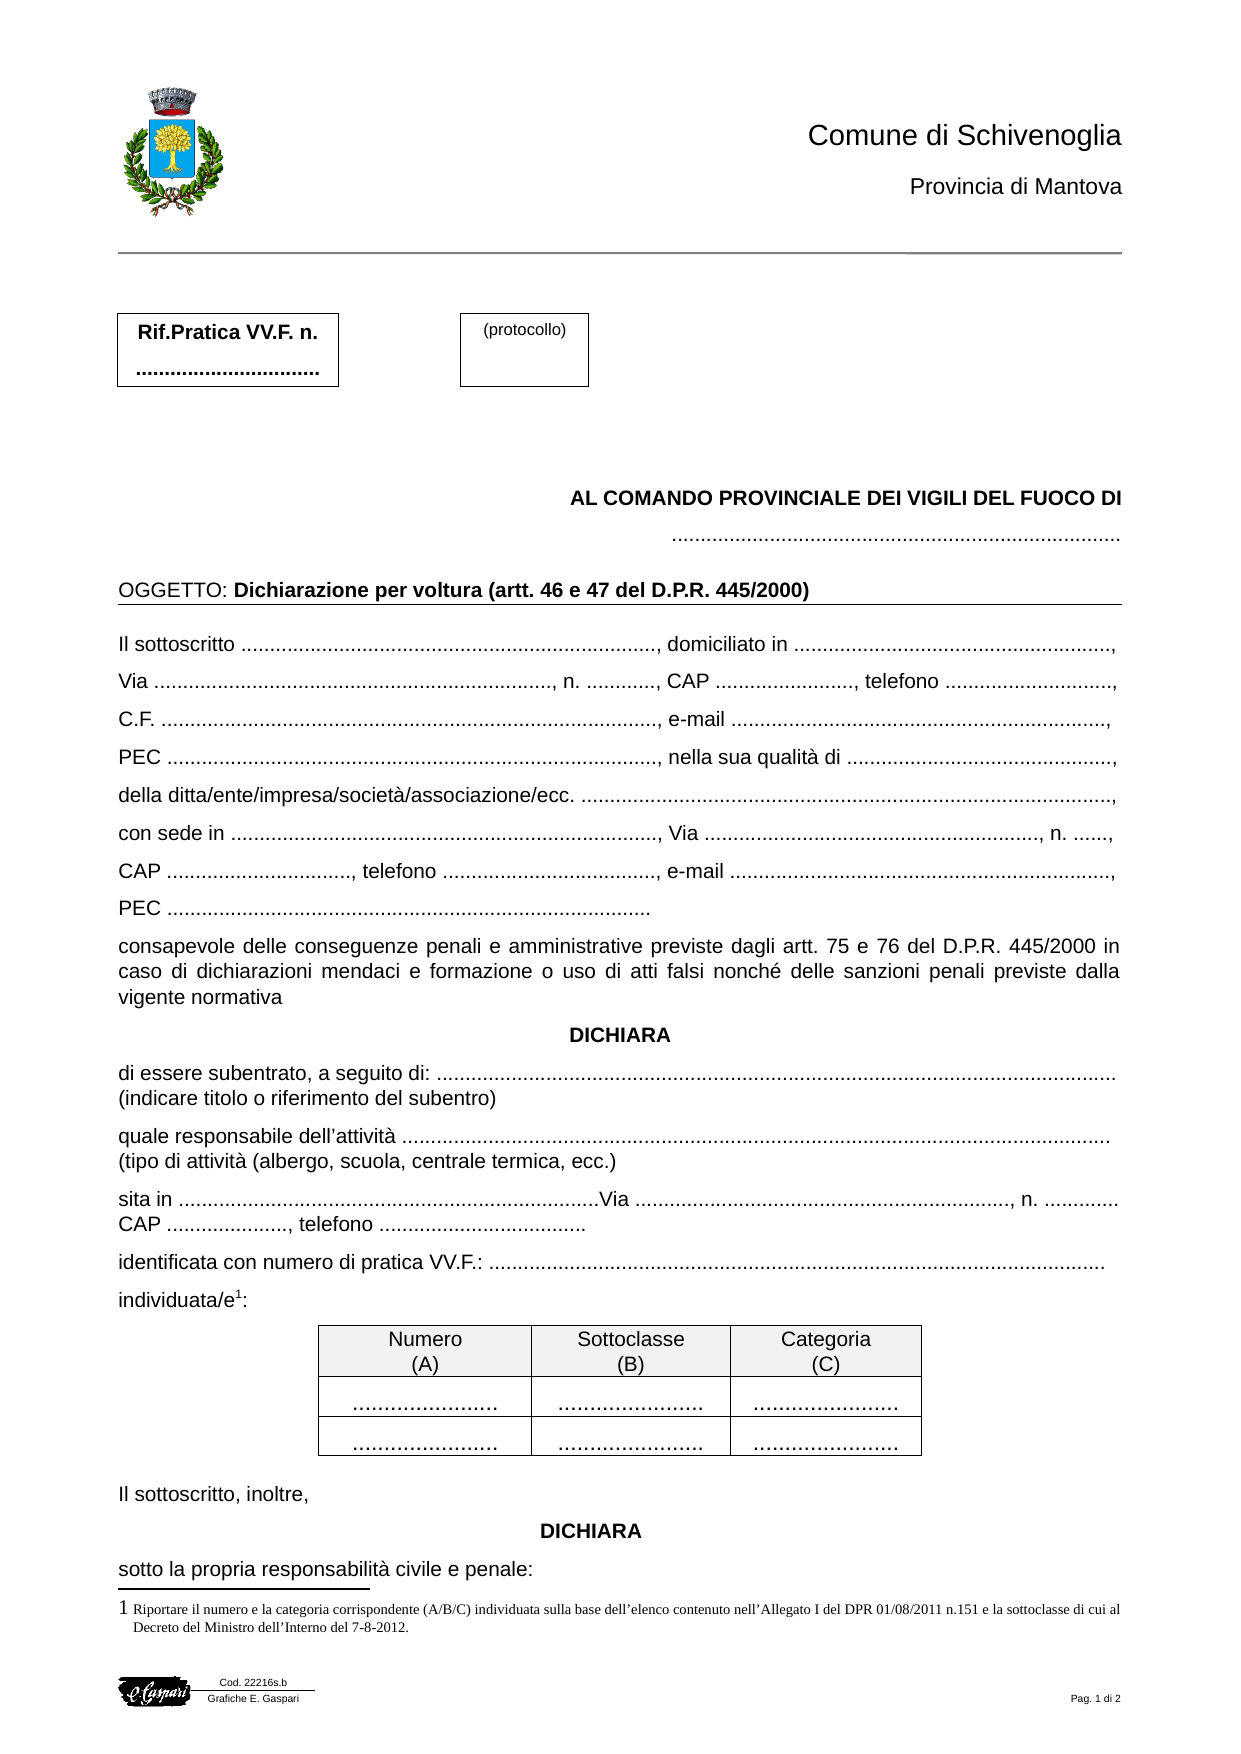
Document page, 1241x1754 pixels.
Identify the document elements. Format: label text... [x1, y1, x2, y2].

text Comune di Schivenoglia [224, 118, 1122, 152]
table_header Categoria (C) [731, 1326, 921, 1376]
text sotto la propria responsabilità civile e penale: [118, 1557, 1107, 1581]
text della ditta/ente/impresa/società/associazione/ecc. ............................................................................................, [118, 783, 1122, 807]
text CAP ................................, telefono ....................................., e-mail .................................................................., [118, 858, 1122, 882]
table_header Numero (A) [319, 1326, 531, 1376]
text sita in .........................................................................Via ................................................................., n. ............. CAP ....................., telefono .................................... [118, 1187, 1122, 1236]
text PEC ....................................................................................., nella sua qualità di .............................................., [118, 745, 1122, 769]
text quale responsabile dell’attività ........................................................................................................................... (tipo di attività (albergo, scuola, centrale termica, ecc.) [118, 1123, 1122, 1173]
table_header Rif.Pratica VV.F. n. ................................ [118, 314, 338, 386]
table_header (protocollo) [461, 314, 588, 386]
text Provincia di Mantova [224, 173, 1122, 200]
text DICHIARA [118, 1022, 1122, 1046]
text di essere subentrato, a seguito di: ...................................................................................................................... (indicare titolo o riferimento del subentro) [118, 1060, 1122, 1109]
text PEC .................................................................................... [118, 896, 1122, 920]
text consapevole delle conseguenze penali e amministrative previste dagli artt. 75 e 76 del D.P.R. 445/2000 in caso di dichiarazioni mendaci e formazione o uso di atti falsi nonché delle sanzioni penali previste dalla vigente normativa [118, 934, 1122, 1009]
text individuata/e: [118, 1287, 1122, 1311]
text Il sottoscritto ........................................................................, domiciliato in ......................................................., [118, 632, 1122, 656]
text OGGETTO: Dichiarazione per voltura (artt. 46 e 47 del D.P.R. 445/2000) [118, 578, 1122, 604]
text C.F. ......................................................................................, e-mail ................................................................., [118, 707, 1122, 731]
table_cell ....................... [731, 1377, 921, 1416]
table_header [339, 313, 460, 386]
table_header Sottoclasse (B) [532, 1326, 730, 1376]
text Il sottoscritto, inoltre, [118, 1481, 1063, 1505]
table_cell ....................... [319, 1377, 531, 1416]
text DICHIARA [118, 1519, 1064, 1543]
text identificata con numero di pratica VV.F.: ........................................................................................................... [118, 1250, 1122, 1274]
picture [117, 1675, 191, 1707]
table_cell ....................... [532, 1377, 730, 1416]
table_cell ....................... [731, 1417, 921, 1455]
table_cell ....................... [319, 1417, 531, 1455]
text Via ....................................................................., n. ............, CAP ........................, telefono ............................., [118, 669, 1122, 693]
table_cell ....................... [532, 1417, 730, 1455]
text AL COMANDO PROVINCIALE DEI VIGILI DEL FUOCO DI [118, 486, 1122, 509]
text .............................................................................. [118, 522, 1122, 546]
text con sede in .........................................................................., Via .........................................................., n. ......, [118, 821, 1122, 844]
text Riportare il numero e la categoria corrispondente (A/B/C) individuata sulla base dell’elenco contenuto nell’Allegato I del DPR 01/08/2011 n.151 e la sottoclasse di cui al Decreto del Ministro dell’Interno del 7-8-2012. [118, 1595, 1122, 1636]
picture [122, 87, 224, 219]
